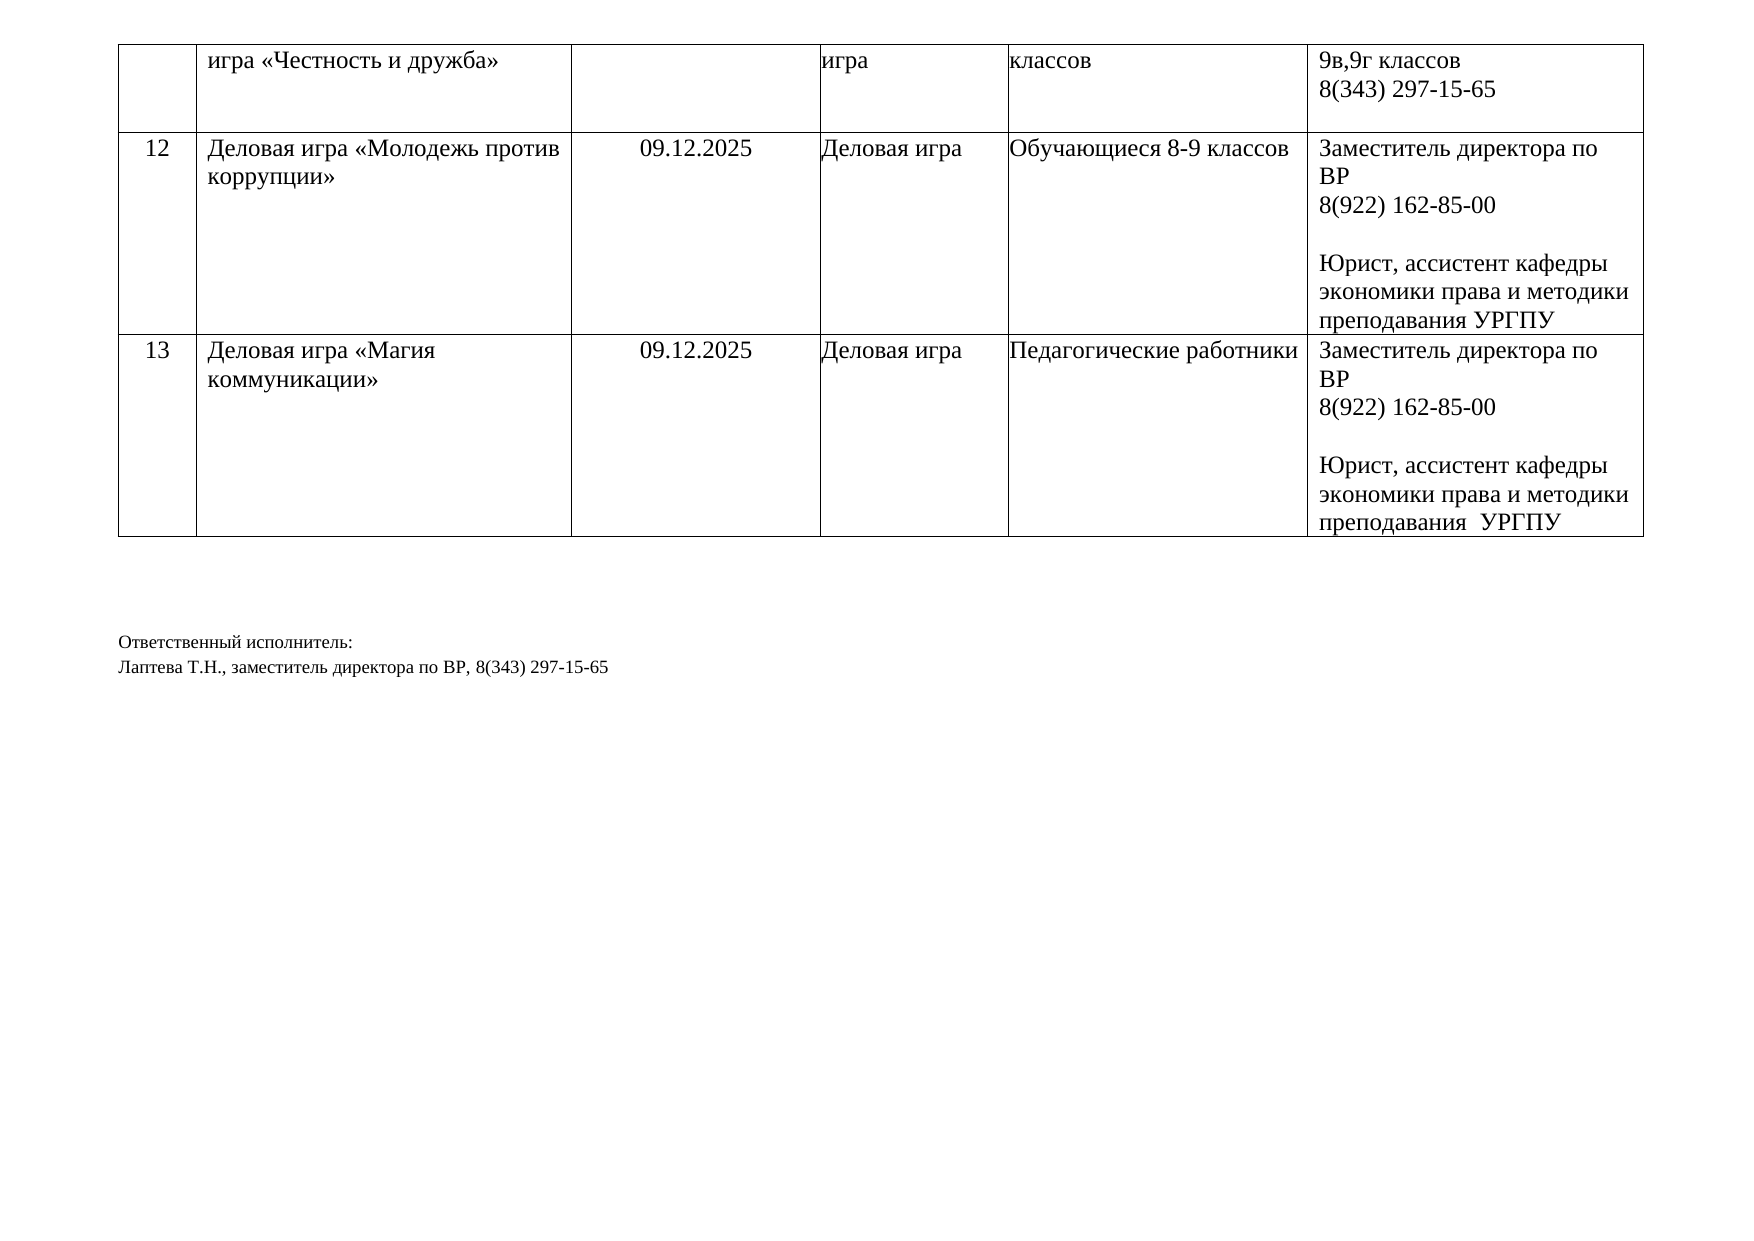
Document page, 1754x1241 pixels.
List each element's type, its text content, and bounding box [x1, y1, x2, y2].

table_cell Деловая игра «Магия коммуникации» [197, 335, 571, 536]
table_cell 9в,9г классов 8(343) 297-15-65 [1308, 45, 1643, 132]
table_cell Заместитель директора по ВР 8(922) 162-85-00 Юрист, ассистент кафедры экономики права и методики преподавания УРГПУ [1308, 133, 1643, 334]
table_cell Обучающиеся 8-9 классов [1009, 133, 1307, 334]
table_cell игра «Честность и дружба» [197, 45, 571, 132]
table_cell Деловая игра «Молодежь против коррупции» [197, 133, 571, 334]
table_cell 12 [119, 133, 196, 334]
table_cell 13 [119, 335, 196, 536]
table_cell [572, 45, 820, 132]
table_cell 09.12.2025 [572, 133, 820, 334]
table_cell Деловая игра [821, 133, 1008, 334]
table_cell Педагогические работники [1009, 335, 1307, 536]
table_cell игра [821, 45, 1008, 132]
text Лаптева Т.Н., заместитель директора по ВР, 8(343) 297-15-65 [118, 656, 1636, 678]
table_cell классов [1009, 45, 1307, 132]
table_cell Заместитель директора по ВР 8(922) 162-85-00 Юрист, ассистент кафедры экономики права и методики преподавания УРГПУ [1308, 335, 1643, 536]
text Ответственный исполнитель: [118, 631, 1636, 653]
table_cell Деловая игра [821, 335, 1008, 536]
table_cell [119, 45, 196, 132]
table_cell 09.12.2025 [572, 335, 820, 536]
